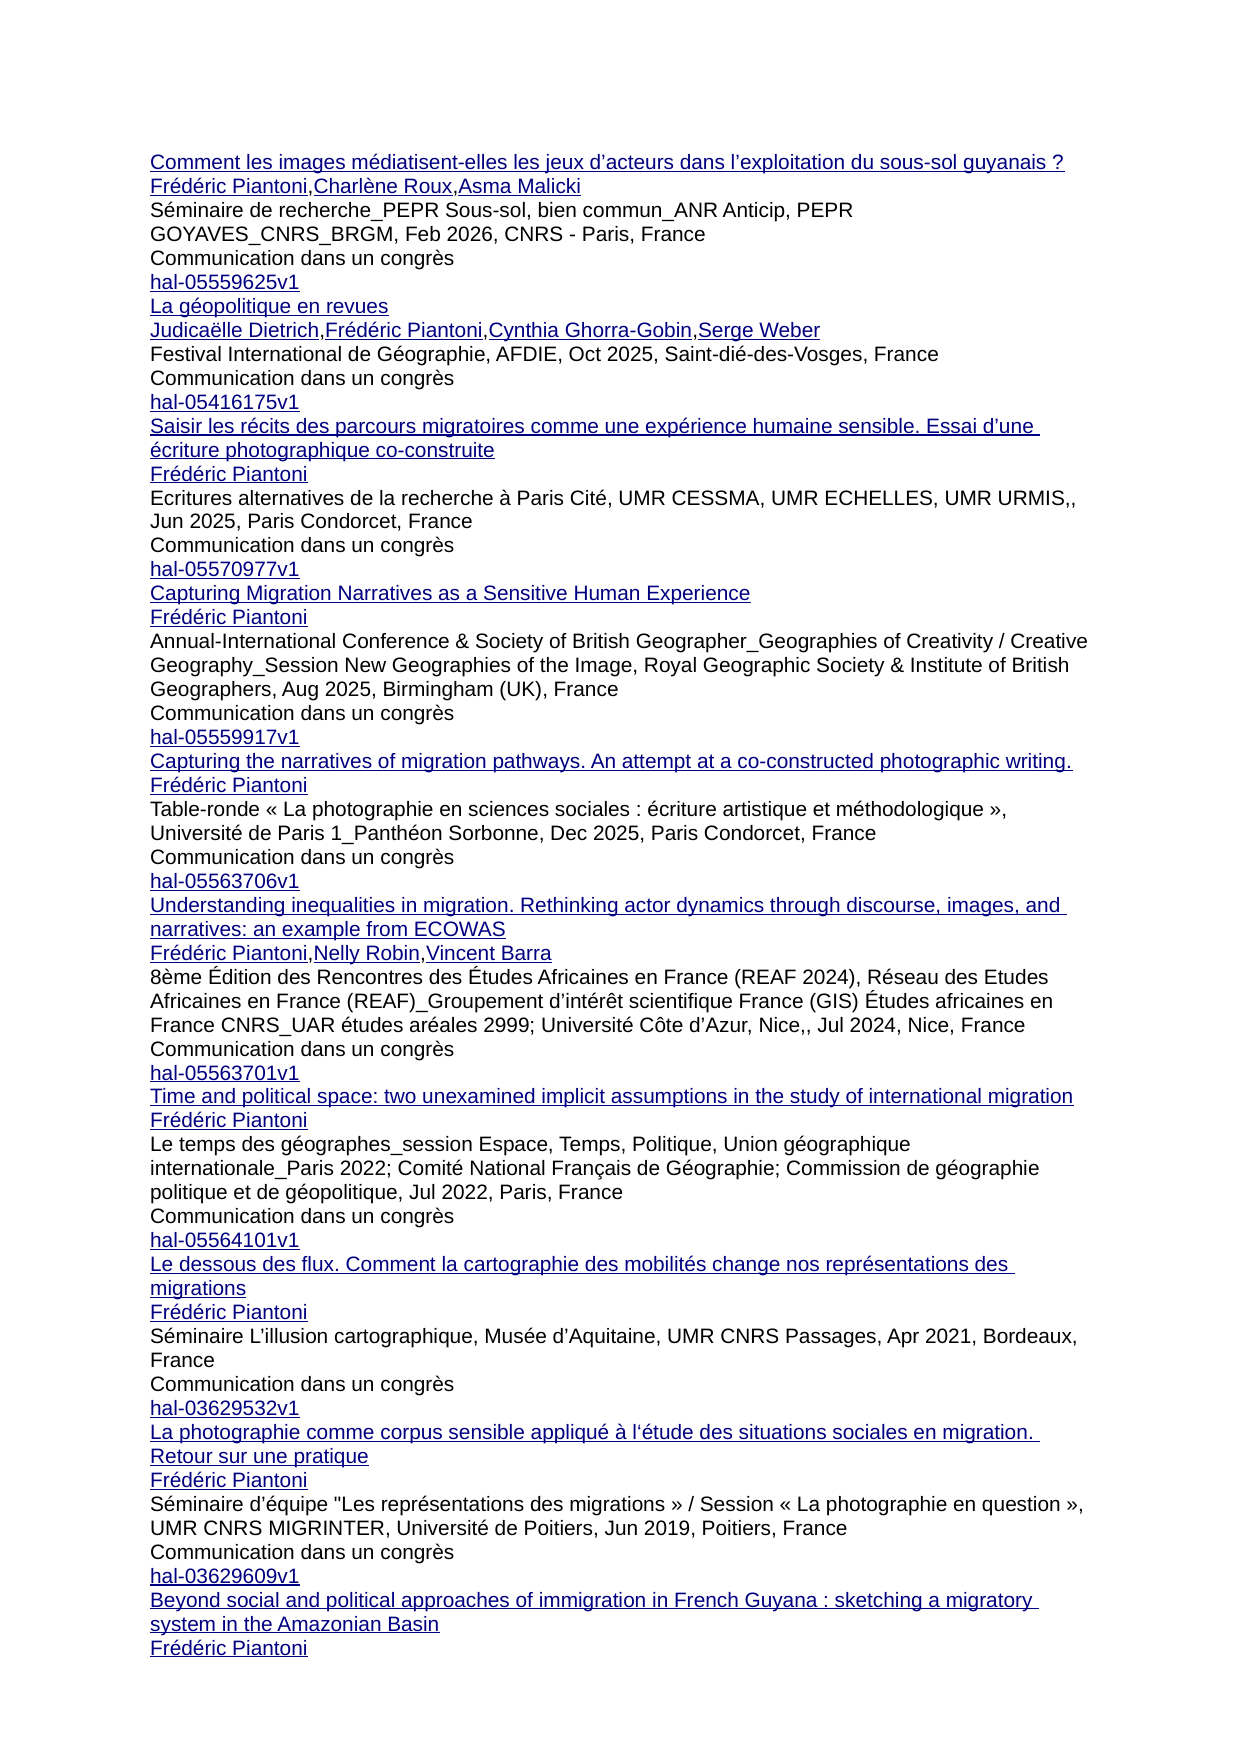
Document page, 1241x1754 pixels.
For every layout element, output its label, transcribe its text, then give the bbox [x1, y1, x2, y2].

table_cell La photographie comme corpus sensible appliqué à l‘étude des situations sociales en migration. Retour sur une pratique Frédéric Piantoni Séminaire d’équipe "Les représentations des migrations » / Session « La photographie en question », UMR CNRS MIGRINTER, Université de Poitiers, Jun 2019, Poitiers, France Communication dans un congrès hal-03629609v1 [150, 1420, 1090, 1587]
table_cell Beyond social and political approaches of immigration in French Guyana : sketching a migratory system in the Amazonian Basin Frédéric Piantoni [150, 1588, 1090, 1659]
table_cell Saisir les récits des parcours migratoires comme une expérience humaine sensible. Essai d’une écriture photographique co-construite Frédéric Piantoni Ecritures alternatives de la recherche à Paris Cité, UMR CESSMA, UMR ECHELLES, UMR URMIS,, Jun 2025, Paris Condorcet, France Communication dans un congrès hal-05570977v1 [150, 414, 1090, 581]
table_cell Le dessous des flux. Comment la cartographie des mobilités change nos représentations des migrations Frédéric Piantoni Séminaire L’illusion cartographique, Musée d’Aquitaine, UMR CNRS Passages, Apr 2021, Bordeaux, France Communication dans un congrès hal-03629532v1 [150, 1252, 1090, 1420]
table_cell La géopolitique en revues Judicaëlle Dietrich,Frédéric Piantoni,Cynthia Ghorra-Gobin,Serge Weber Festival International de Géographie, AFDIE, Oct 2025, Saint-dié-des-Vosges, France Communication dans un congrès hal-05416175v1 [150, 294, 1090, 413]
table_header Comment les images médiatisent-elles les jeux d’acteurs dans l’exploitation du sous-sol guyanais ? Frédéric Piantoni,Charlène Roux,Asma Malicki Séminaire de recherche_PEPR Sous-sol, bien commun_ANR Anticip, PEPR GOYAVES_CNRS_BRGM, Feb 2026, CNRS - Paris, France Communication dans un congrès hal-05559625v1 [150, 150, 1090, 294]
table_cell Understanding inequalities in migration. Rethinking actor dynamics through discourse, images, and narratives: an example from ECOWAS Frédéric Piantoni,Nelly Robin,Vincent Barra 8ème Édition des Rencontres des Études Africaines en France (REAF 2024), Réseau des Etudes Africaines en France (REAF)_Groupement d’intérêt scientifique France (GIS) Études africaines en France CNRS_UAR études aréales 2999; Université Côte d’Azur, Nice,, Jul 2024, Nice, France Communication dans un congrès hal-05563701v1 [150, 893, 1090, 1084]
table_cell Capturing the narratives of migration pathways. An attempt at a co-constructed photographic writing. Frédéric Piantoni Table-ronde « La photographie en sciences sociales : écriture artistique et méthodologique », Université de Paris 1_Panthéon Sorbonne, Dec 2025, Paris Condorcet, France Communication dans un congrès hal-05563706v1 [150, 749, 1090, 893]
table_cell Capturing Migration Narratives as a Sensitive Human Experience Frédéric Piantoni Annual-International Conference & Society of British Geographer_Geographies of Creativity / Creative Geography_Session New Geographies of the Image, Royal Geographic Society & Institute of British Geographers, Aug 2025, Birmingham (UK), France Communication dans un congrès hal-05559917v1 [150, 581, 1090, 749]
table_cell Time and political space: two unexamined implicit assumptions in the study of international migration Frédéric Piantoni Le temps des géographes_session Espace, Temps, Politique, Union géographique internationale_Paris 2022; Comité National Français de Géographie; Commission de géographie politique et de géopolitique, Jul 2022, Paris, France Communication dans un congrès hal-05564101v1 [150, 1084, 1090, 1252]
